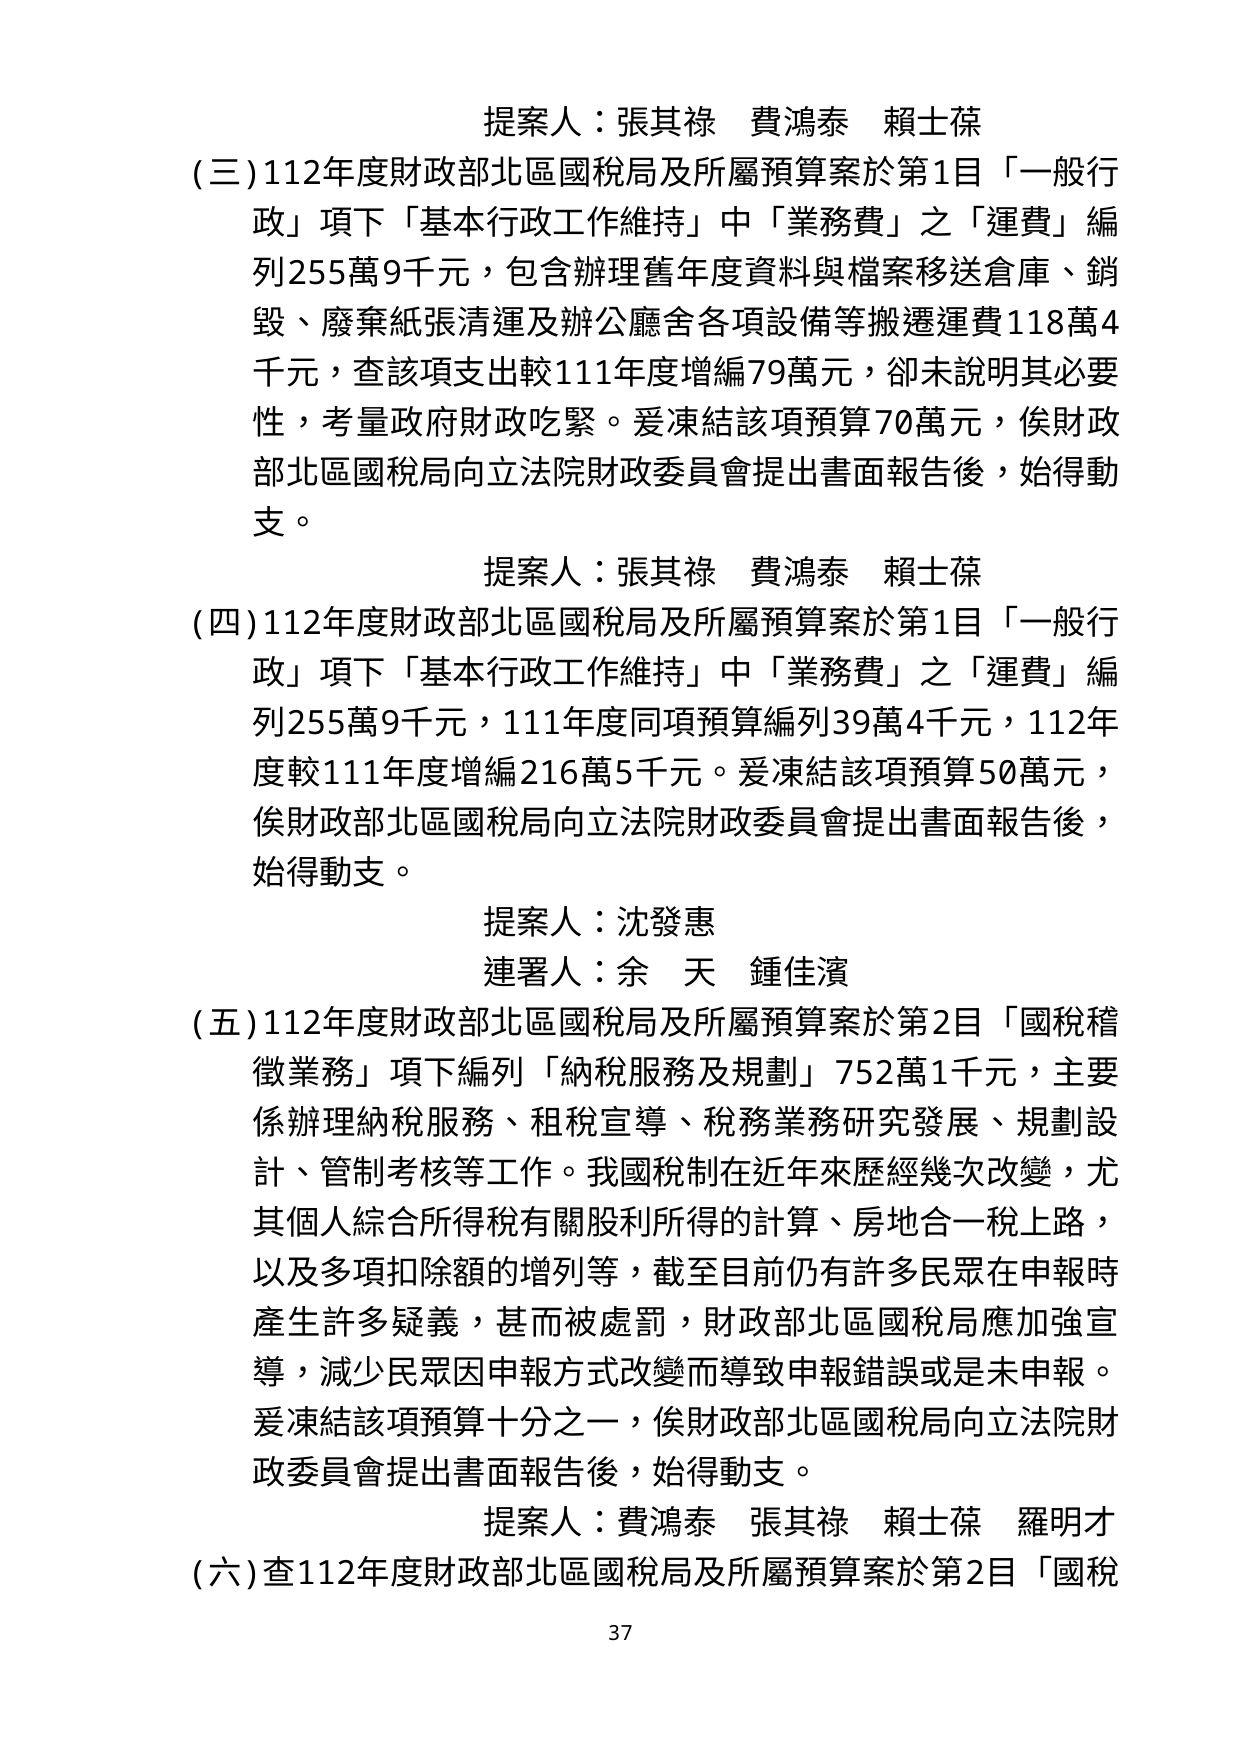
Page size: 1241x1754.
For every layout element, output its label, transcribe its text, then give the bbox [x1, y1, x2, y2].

text (三)112年度財政部北區國稅局及所屬預算案於第1目「一般行政」項下「基本行政工作維持」中「業務費」之「運費」編列255萬9千元，包含辦理舊年度資料與檔案移送倉庫、銷毀、廢棄紙張清運及辦公廳舍各項設備等搬遷運費118萬4千元，查該項支出較111年度增編79萬元，卻未說明其必要性，考量政府財政吃緊。爰凍結該項預算70萬元，俟財政部北區國稅局向立法院財政委員會提出書面報告後，始得動支。 [120, 144, 1120, 544]
text (四)112年度財政部北區國稅局及所屬預算案於第1目「一般行政」項下「基本行政工作維持」中「業務費」之「運費」編列255萬9千元，111年度同項預算編列39萬4千元，112年度較111年度增編216萬5千元。爰凍結該項預算50萬元，俟財政部北區國稅局向立法院財政委員會提出書面報告後，始得動支。 [120, 594, 1120, 894]
text 提案人：沈發惠 [483, 894, 1120, 944]
text (六)查112年度財政部北區國稅局及所屬預算案於第2目「國稅 [120, 1544, 1120, 1594]
text 提案人：張其祿 費鴻泰 賴士葆 [483, 94, 1120, 144]
text 提案人：張其祿 費鴻泰 賴士葆 [483, 544, 1120, 594]
text 提案人：費鴻泰 張其祿 賴士葆 羅明才 [483, 1494, 1120, 1544]
text (五)112年度財政部北區國稅局及所屬預算案於第2目「國稅稽徵業務」項下編列「納稅服務及規劃」752萬1千元，主要係辦理納稅服務、租稅宣導、稅務業務研究發展、規劃設計、管制考核等工作。我國稅制在近年來歷經幾次改變，尤其個人綜合所得稅有關股利所得的計算、房地合一稅上路，以及多項扣除額的增列等，截至目前仍有許多民眾在申報時產生許多疑義，甚而被處罰，財政部北區國稅局應加強宣導，減少民眾因申報方式改變而導致申報錯誤或是未申報。爰凍結該項預算十分之一，俟財政部北區國稅局向立法院財政委員會提出書面報告後，始得動支。 [120, 994, 1120, 1494]
text 連署人：余 天 鍾佳濱 [483, 944, 1120, 994]
